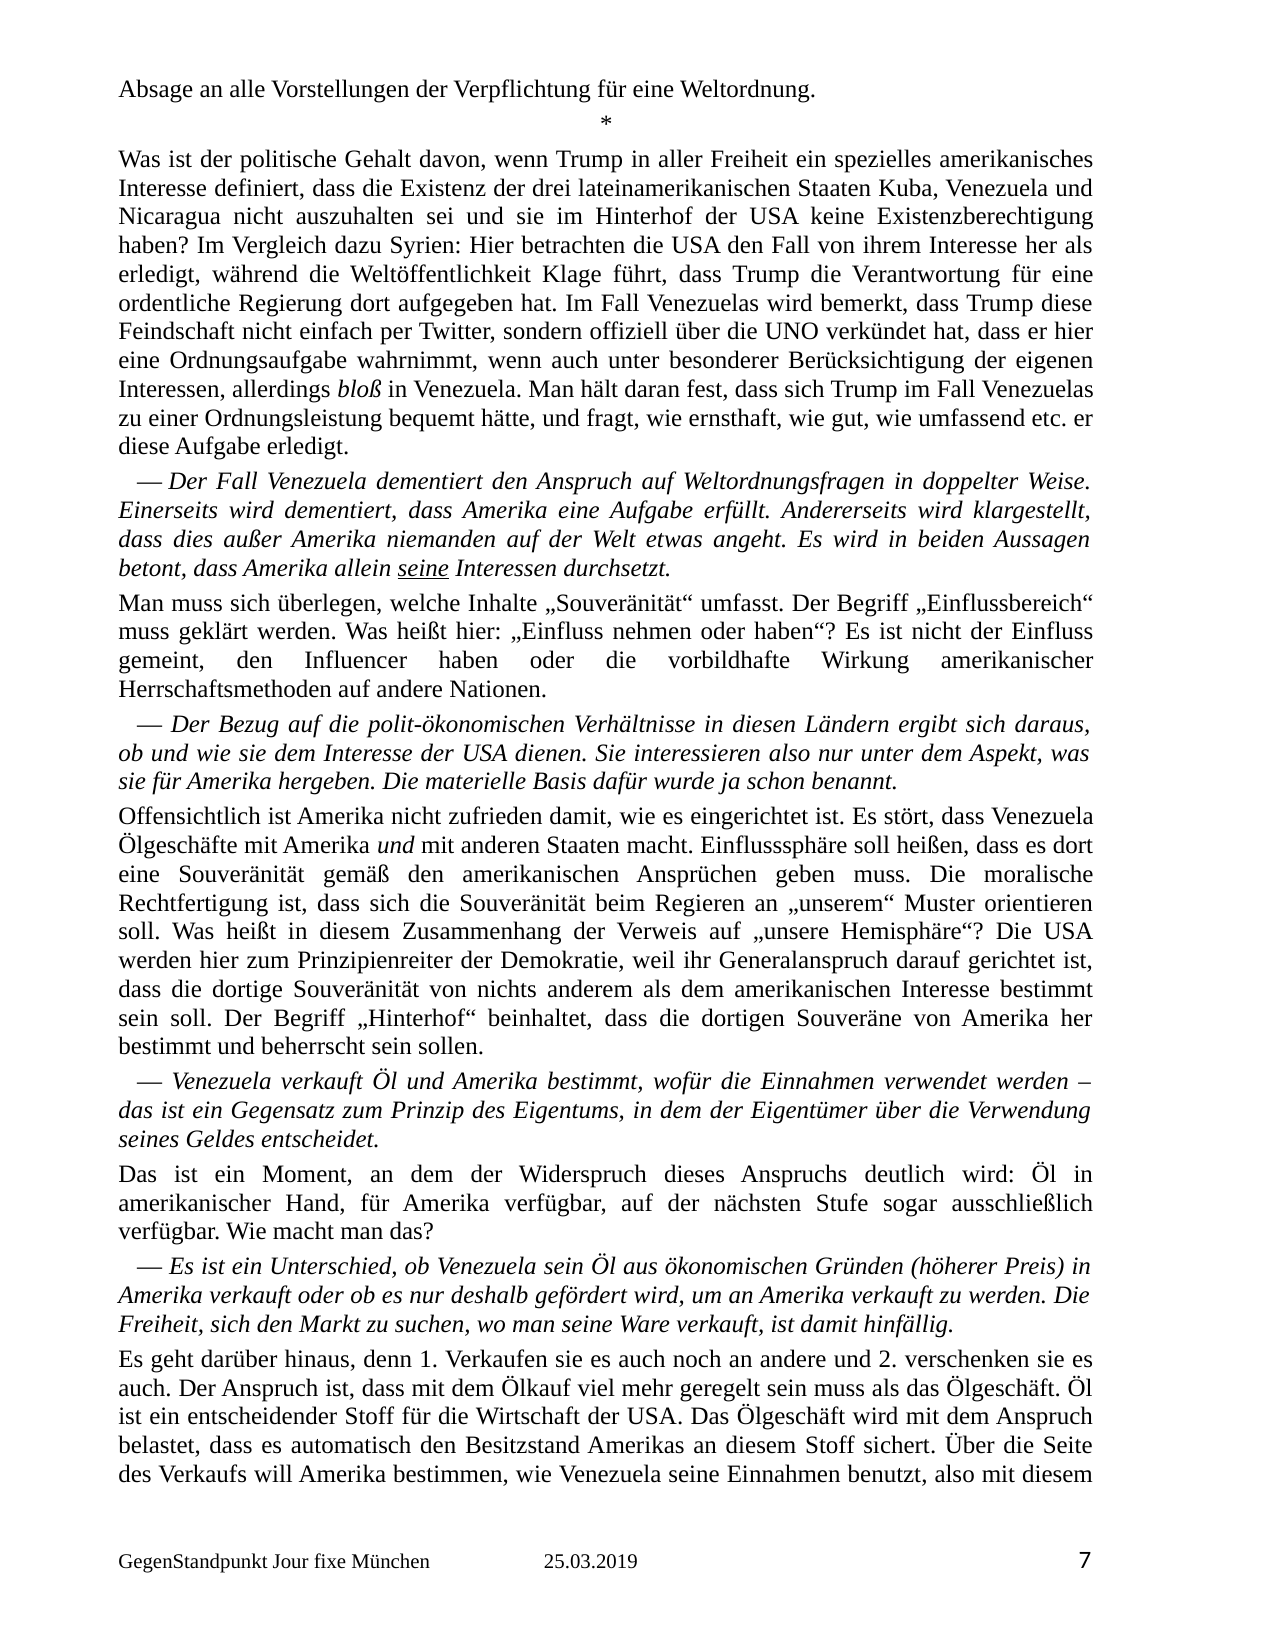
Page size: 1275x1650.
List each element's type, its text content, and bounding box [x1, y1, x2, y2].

text Es geht darüber hinaus, denn 1. Verkaufen sie es auch noch an andere und 2. verschenken sie es auch. Der Anspruch ist, dass mit dem Ölkauf viel mehr geregelt sein muss als das Ölgeschäft. Öl ist ein entscheidender Stoff für die Wirtschaft der USA. Das Ölgeschäft wird mit dem Anspruch belastet, dass es automatisch den Besitzstand Amerikas an diesem Stoff sichert. Über die Seite des Verkaufs will Amerika bestimmen, wie Venezuela seine Einnahmen benutzt, also mit diesem [118, 1344, 1094, 1488]
text Man muss sich überlegen, welche Inhalte „Souveränität“ umfasst. Der Begriff „Einflussbereich“ muss geklärt werden. Was heißt hier: „Einfluss nehmen oder haben“? Es ist nicht der Einfluss gemeint, den Influencer haben oder die vorbildhafte Wirkung amerikanischer Herrschaftsmethoden auf andere Nationen. [118, 588, 1094, 703]
text Absage an alle Vorstellungen der Verpflichtung für eine Weltordnung. [118, 74, 1094, 103]
text — Venezuela verkauft Öl und Amerika bestimmt, wofür die Einnahmen verwendet werden – das ist ein Gegensatz zum Prinzip des Eigentums, in dem der Eigentümer über die Verwendung seines Geldes entscheidet. [118, 1066, 1094, 1153]
text Offensichtlich ist Amerika nicht zufrieden damit, wie es eingerichtet ist. Es stört, dass Venezuela Ölgeschäfte mit Amerika und mit anderen Staaten macht. Einflusssphäre soll heißen, dass es dort eine Souveränität gemäß den amerikanischen Ansprüchen geben muss. Die moralische Rechtfertigung ist, dass sich die Souveränität beim Regieren an „unserem“ Muster orientieren soll. Was heißt in diesem Zusammenhang der Verweis auf „unsere Hemisphäre“? Die USA werden hier zum Prinzipienreiter der Demokratie, weil ihr Generalanspruch darauf gerichtet ist, dass die dortige Souveränität von nichts anderem als dem amerikanischen Interesse bestimmt sein soll. Der Begriff „Hinterhof“ beinhaltet, dass die dortigen Souveräne von Amerika her bestimmt und beherrscht sein sollen. [118, 801, 1094, 1060]
text — Es ist ein Unterschied, ob Venezuela sein Öl aus ökonomischen Gründen (höherer Preis) in Amerika verkauft oder ob es nur deshalb gefördert wird, um an Amerika verkauft zu werden. Die Freiheit, sich den Markt zu suchen, wo man seine Ware verkauft, ist damit hinfällig. [118, 1251, 1094, 1338]
text Das ist ein Moment, an dem der Widerspruch dieses Anspruchs deutlich wird: Öl in amerikanischer Hand, für Amerika verfügbar, auf der nächsten Stufe sogar ausschließlich verfügbar. Wie macht man das? [118, 1159, 1094, 1245]
text * [118, 109, 1094, 138]
text Was ist der politische Gehalt davon, wenn Trump in aller Freiheit ein spezielles amerikanisches Interesse definiert, dass die Existenz der drei lateinamerikanischen Staaten Kuba, Venezuela und Nicaragua nicht auszuhalten sei und sie im Hinterhof der USA keine Existenzberechtigung haben? Im Vergleich dazu Syrien: Hier betrachten die USA den Fall von ihrem Interesse her als erledigt, während die Weltöffentlichkeit Klage führt, dass Trump die Verantwortung für eine ordentliche Regierung dort aufgegeben hat. Im Fall Venezuelas wird bemerkt, dass Trump diese Feindschaft nicht einfach per Twitter, sondern offiziell über die UNO verkündet hat, dass er hier eine Ordnungsaufgabe wahrnimmt, wenn auch unter besonderer Berücksichtigung der eigenen Interessen, allerdings bloß in Venezuela. Man hält daran fest, dass sich Trump im Fall Venezuelas zu einer Ordnungsleistung bequemt hätte, und fragt, wie ernsthaft, wie gut, wie umfassend etc. er diese Aufgabe erledigt. [118, 144, 1094, 460]
text — Der Bezug auf die polit-ökonomischen Verhältnisse in diesen Ländern ergibt sich daraus, ob und wie sie dem Interesse der USA dienen. Sie interessieren also nur unter dem Aspekt, was sie für Amerika hergeben. Die materielle Basis dafür wurde ja schon benannt. [118, 709, 1094, 795]
text — Der Fall Venezuela dementiert den Anspruch auf Weltordnungsfragen in doppelter Weise. Einerseits wird dementiert, dass Amerika eine Aufgabe erfüllt. Andererseits wird klargestellt, dass dies außer Amerika niemanden auf der Welt etwas angeht. Es wird in beiden Aussagen betont, dass Amerika allein seine Interessen durchsetzt. [118, 466, 1094, 581]
